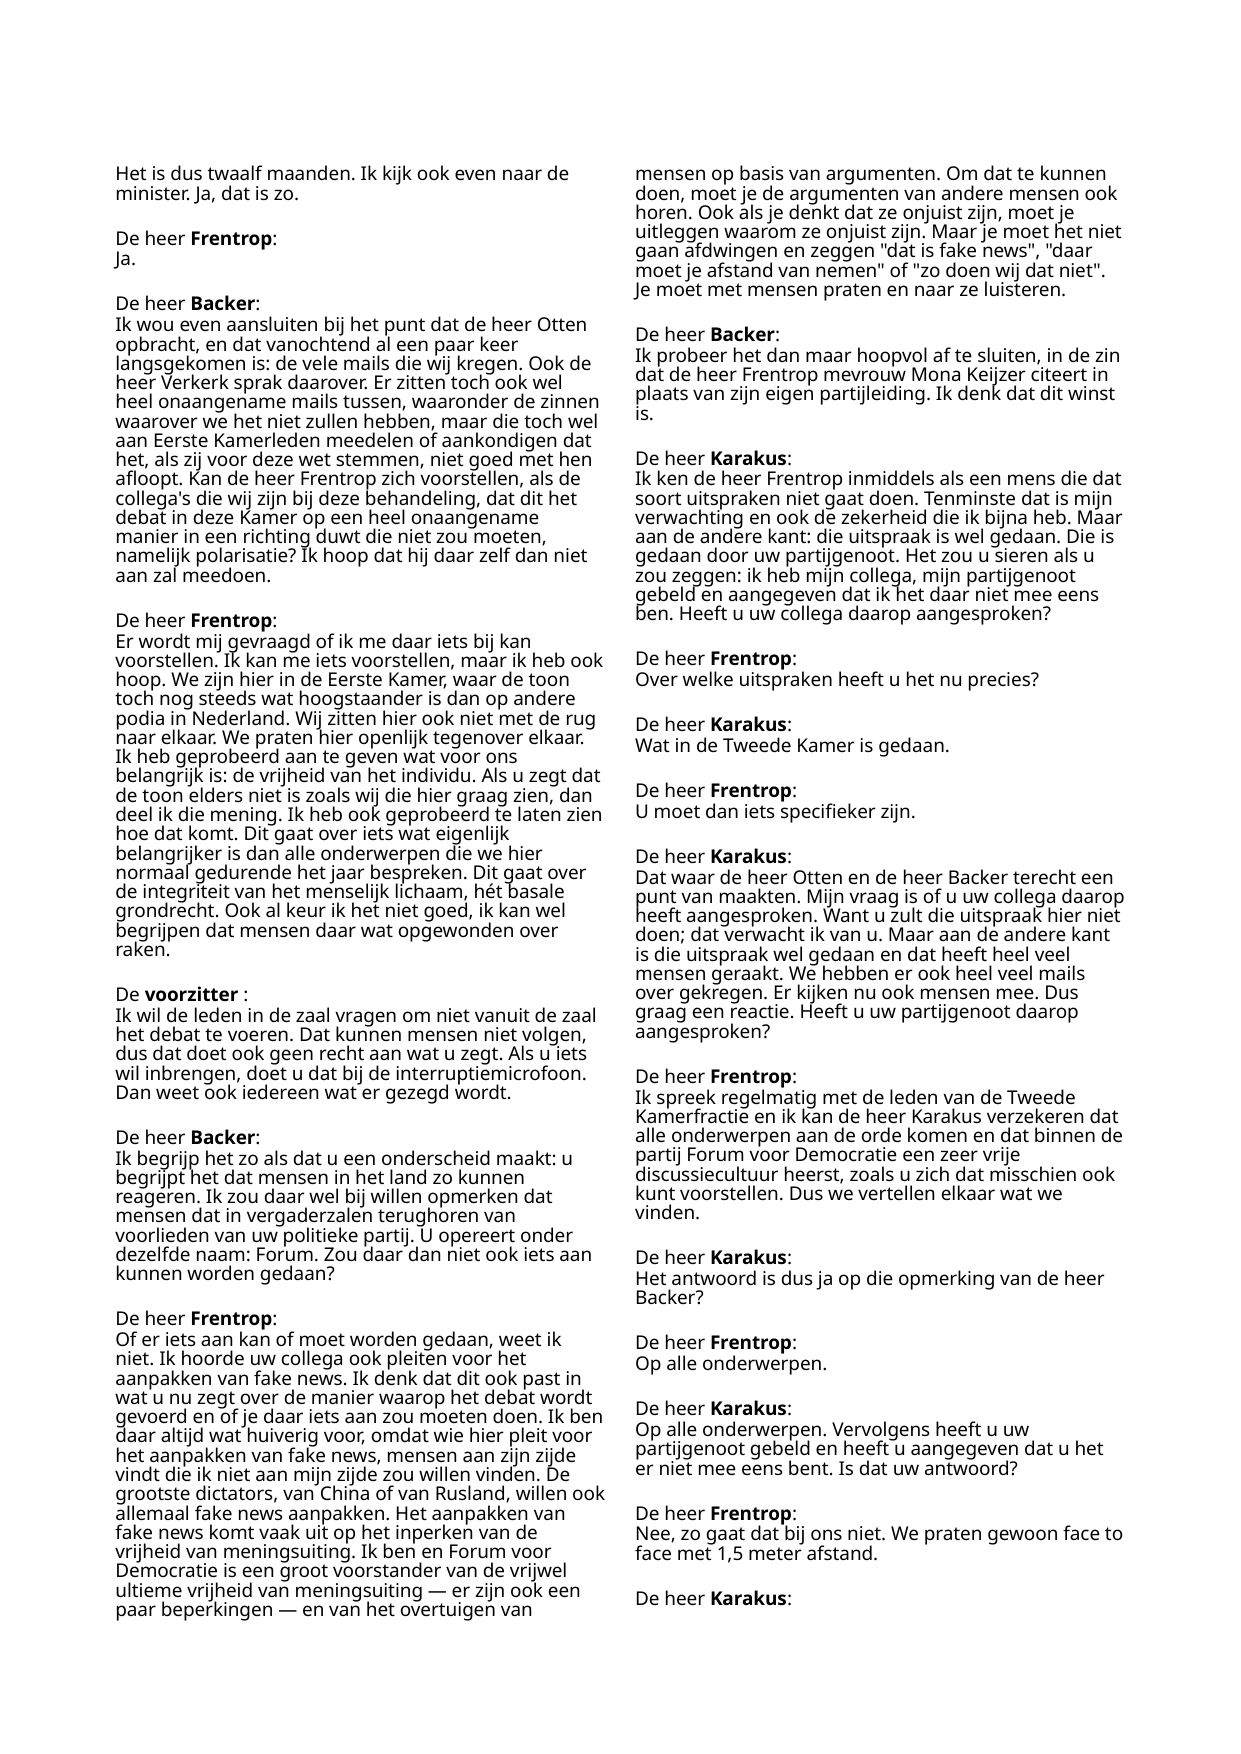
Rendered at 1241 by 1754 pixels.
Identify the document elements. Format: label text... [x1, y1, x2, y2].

text Nee, zo gaat dat bij ons niet. We praten gewoon face to face met 1,5 meter afstand. [635, 1525, 1125, 1564]
text Ik probeer het dan maar hoopvol af te sluiten, in de zin dat de heer Frentrop mevrouw Mona Keijzer citeert in plaats van zijn eigen partijleiding. Ik denk dat dit winst is. [635, 347, 1125, 424]
text De heer Frentrop: [115, 1305, 605, 1331]
text De heer Karakus: [635, 1244, 1125, 1270]
text Ik ken de heer Frentrop inmiddels als een mens die dat soort uitspraken niet gaat doen. Tenminste dat is mijn verwachting en ook de zekerheid die ik bijna heb. Maar aan de andere kant: die uitspraak is wel gedaan. Die is gedaan door uw partijgenoot. Het zou u sieren als u zou zeggen: ik heb mijn collega, mijn partijgenoot gebeld en aangegeven dat ik het daar niet mee eens ben. Heeft u uw collega daarop aangesproken? [635, 470, 1125, 624]
text Wat in de Tweede Kamer is gedaan. [635, 737, 1125, 756]
text U moet dan iets specifieker zijn. [635, 803, 1125, 822]
text De heer Karakus: [635, 445, 1125, 470]
text mensen op basis van argumenten. Om dat te kunnen doen, moet je de argumenten van andere mensen ook horen. Ook als je denkt dat ze onjuist zijn, moet je uitleggen waarom ze onjuist zijn. Maar je moet het niet gaan afdwingen en zeggen "dat is fake news", "daar moet je afstand van nemen" of "zo doen wij dat niet". Je moet met mensen praten en naar ze luisteren. [635, 165, 1125, 300]
text Ik begrijp het zo als dat u een onderscheid maakt: u begrijpt het dat mensen in het land zo kunnen reageren. Ik zou daar wel bij willen opmerken dat mensen dat in vergaderzalen terughoren van voorlieden van uw politieke partij. U opereert onder dezelfde naam: Forum. Zou daar dan niet ook iets aan kunnen worden gedaan? [115, 1150, 605, 1284]
text De heer Frentrop: [635, 645, 1125, 671]
text Ik wil de leden in de zaal vragen om niet vanuit de zaal het debat te voeren. Dat kunnen mensen niet volgen, dus dat doet ook geen recht aan wat u zegt. Als u iets wil inbrengen, doet u dat bij de interruptiemicrofoon. Dan weet ook iedereen wat er gezegd wordt. [115, 1007, 605, 1103]
text Het is dus twaalf maanden. Ik kijk ook even naar de minister. Ja, dat is zo. [115, 165, 605, 204]
text De voorzitter : [115, 981, 605, 1007]
text De heer Karakus: [635, 843, 1125, 869]
text Over welke uitspraken heeft u het nu precies? [635, 671, 1125, 690]
text De heer Karakus: [635, 1585, 1125, 1611]
text Ik wou even aansluiten bij het punt dat de heer Otten opbracht, en dat vanochtend al een paar keer langsgekomen is: de vele mails die wij kregen. Ook de heer Verkerk sprak daarover. Er zitten toch ook wel heel onaangename mails tussen, waaronder de zinnen waarover we het niet zullen hebben, maar die toch wel aan Eerste Kamerleden meedelen of aankondigen dat het, als zij voor deze wet stemmen, niet goed met hen afloopt. Kan de heer Frentrop zich voorstellen, als de collega's die wij zijn bij deze behandeling, dat dit het debat in deze Kamer op een heel onaangename manier in een richting duwt die niet zou moeten, namelijk polarisatie? Ik hoop dat hij daar zelf dan niet aan zal meedoen. [115, 316, 605, 586]
text Dat waar de heer Otten en de heer Backer terecht een punt van maakten. Mijn vraag is of u uw collega daarop heeft aangesproken. Want u zult die uitspraak hier niet doen; dat verwacht ik van u. Maar aan de andere kant is die uitspraak wel gedaan en dat heeft heel veel mensen geraakt. We hebben er ook heel veel mails over gekregen. Er kijken nu ook mensen mee. Dus graag een reactie. Heeft u uw partijgenoot daarop aangesproken? [635, 869, 1125, 1042]
text Ja. [115, 250, 605, 270]
text Ik spreek regelmatig met de leden van de Tweede Kamerfractie en ik kan de heer Karakus verzekeren dat alle onderwerpen aan de orde komen en dat binnen de partij Forum voor Democratie een zeer vrije discussiecultuur heerst, zoals u zich dat misschien ook kunt voorstellen. Dus we vertellen elkaar wat we vinden. [635, 1089, 1125, 1223]
text De heer Backer: [115, 291, 605, 316]
text De heer Backer: [635, 321, 1125, 347]
text De heer Frentrop: [115, 607, 605, 633]
text Op alle onderwerpen. Vervolgens heeft u uw partijgenoot gebeld en heeft u aangegeven dat u het er niet mee eens bent. Is dat uw antwoord? [635, 1421, 1125, 1479]
text De heer Backer: [115, 1124, 605, 1150]
text De heer Karakus: [635, 1395, 1125, 1421]
text Er wordt mij gevraagd of ik me daar iets bij kan voorstellen. Ik kan me iets voorstellen, maar ik heb ook hoop. We zijn hier in de Eerste Kamer, waar de toon toch nog steeds wat hoogstaander is dan op andere podia in Nederland. Wij zitten hier ook niet met de rug naar elkaar. We praten hier openlijk tegenover elkaar. Ik heb geprobeerd aan te geven wat voor ons belangrijk is: de vrijheid van het individu. Als u zegt dat de toon elders niet is zoals wij die hier graag zien, dan deel ik die mening. Ik heb ook geprobeerd te laten zien hoe dat komt. Dit gaat over iets wat eigenlijk belangrijker is dan alle onderwerpen die we hier normaal gedurende het jaar bespreken. Dit gaat over de integriteit van het menselijk lichaam, hét basale grondrecht. Ook al keur ik het niet goed, ik kan wel begrijpen dat mensen daar wat opgewonden over raken. [115, 633, 605, 960]
text De heer Karakus: [635, 711, 1125, 737]
text De heer Frentrop: [635, 1500, 1125, 1525]
text De heer Frentrop: [635, 1329, 1125, 1355]
text Of er iets aan kan of moet worden gedaan, weet ik niet. Ik hoorde uw collega ook pleiten voor het aanpakken van fake news. Ik denk dat dit ook past in wat u nu zegt over de manier waarop het debat wordt gevoerd en of je daar iets aan zou moeten doen. Ik ben daar altijd wat huiverig voor, omdat wie hier pleit voor het aanpakken van fake news, mensen aan zijn zijde vindt die ik niet aan mijn zijde zou willen vinden. De grootste dictators, van China of van Rusland, willen ook allemaal fake news aanpakken. Het aanpakken van fake news komt vaak uit op het inperken van de vrijheid van meningsuiting. Ik ben en Forum voor Democratie is een groot voorstander van de vrijwel ultieme vrijheid van meningsuiting — er zijn ook een paar beperkingen — en van het overtuigen van [115, 1331, 605, 1620]
text De heer Frentrop: [635, 1063, 1125, 1089]
text De heer Frentrop: [115, 225, 605, 250]
text Het antwoord is dus ja op die opmerking van de heer Backer? [635, 1270, 1125, 1309]
text Op alle onderwerpen. [635, 1355, 1125, 1374]
text De heer Frentrop: [635, 777, 1125, 803]
